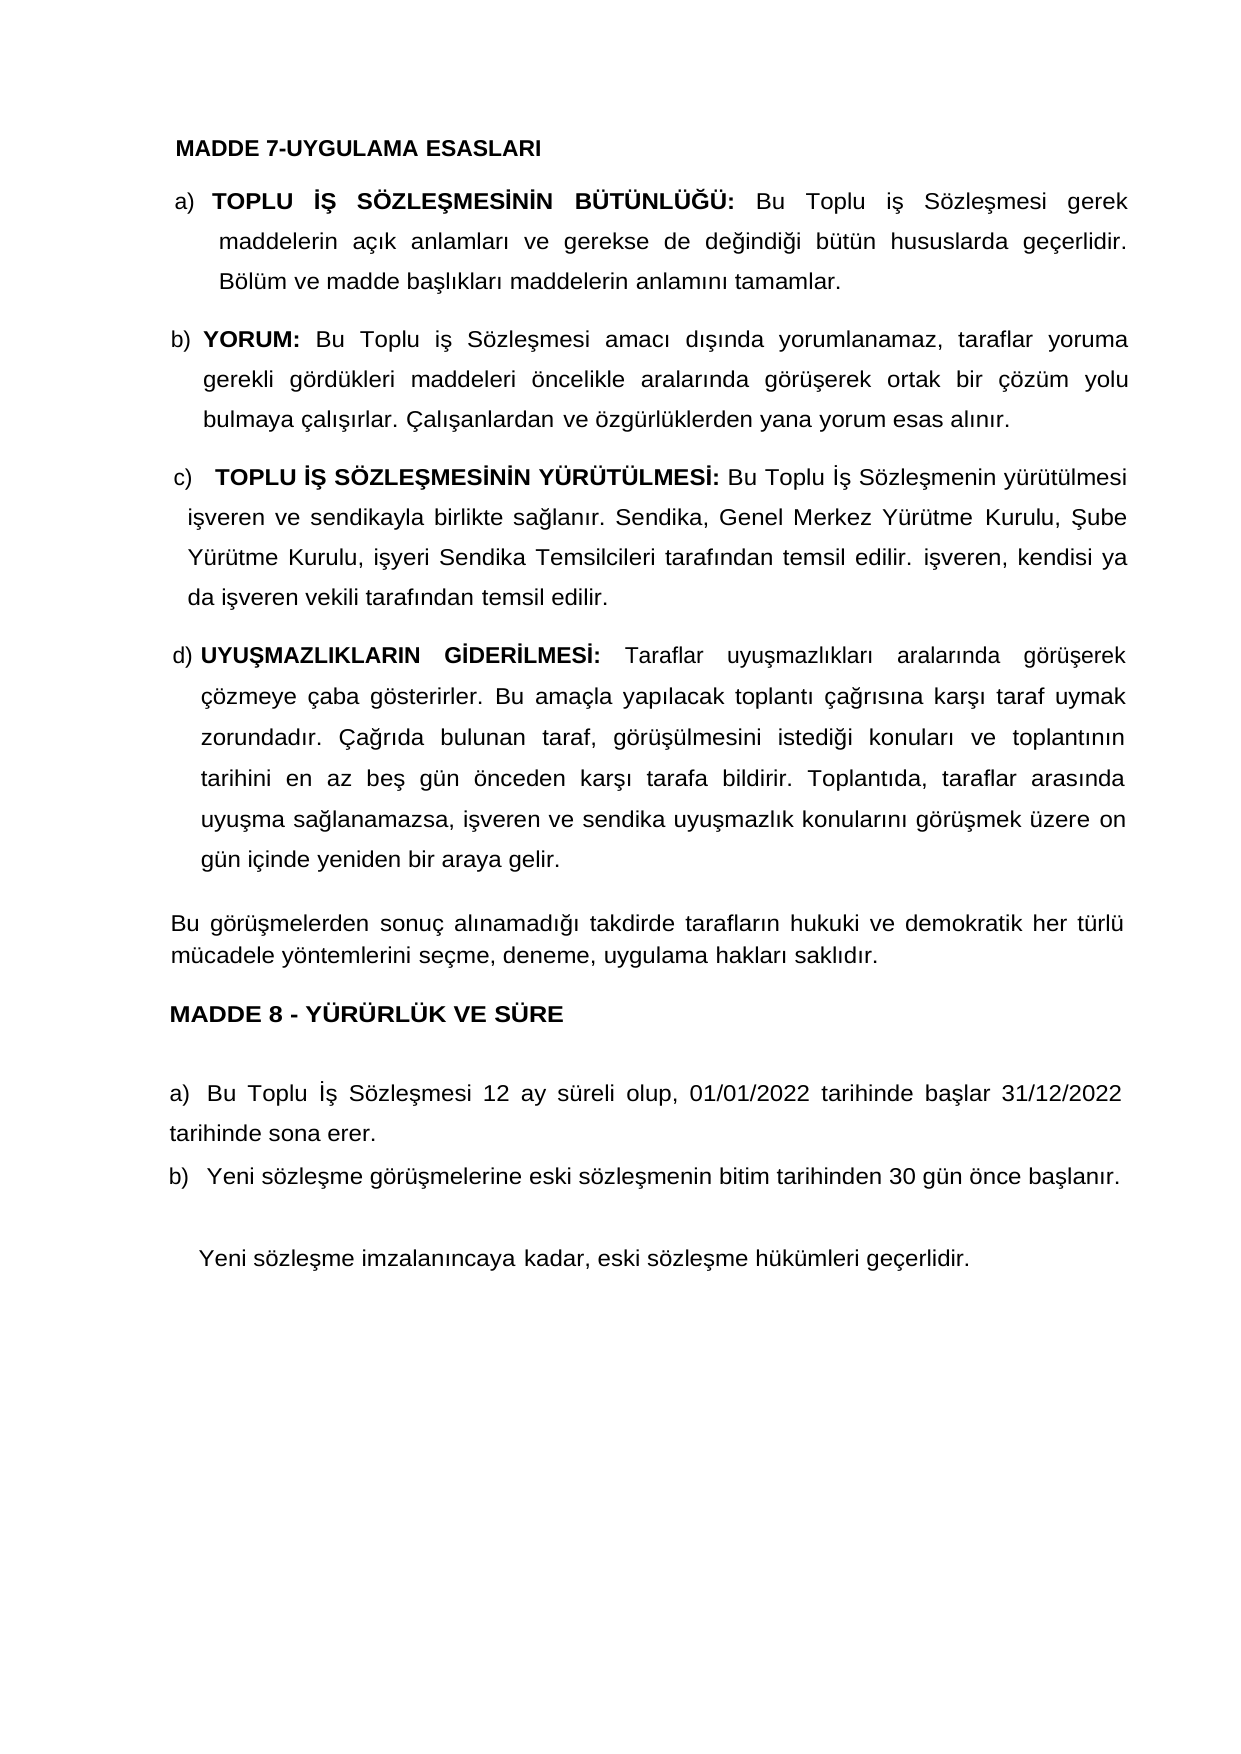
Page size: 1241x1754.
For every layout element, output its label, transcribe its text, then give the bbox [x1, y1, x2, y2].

subtitle MADDE 7-UYGULAMA ESASLARI [175, 135, 1165, 162]
text Yeni sözleşme imzalanıncaya kadar, eski sözleşme hükümleri geçerlidir. [198, 1245, 1165, 1271]
text Bu görüşmelerden sonuç alınamadığı takdirde tarafların hukuki ve demokratik her türlü mücadele yöntemlerini seçme, deneme, uygulama hakları saklıdır. [170, 910, 1125, 969]
list b) Yeni sözleşme görüşmelerine eski sözleşmenin bitim tarihinden 30 gün önce başlanır. [168, 1163, 1124, 1190]
list TOPLU İŞ SÖZLEŞMESİNİN YÜRÜTÜLMESİ: Bu Toplu İş Sözleşmenin yürütülmesi işveren ve sendikayla birlikte sağlanır. Sendika, Genel Merkez Yürütme Kurulu, Şube Yürütme Kurulu, işyeri Sendika Temsilcileri tarafından temsil edilir. işveren, kendisi ya da işveren vekili tarafından temsil edilir. [173, 464, 1127, 611]
subtitle MADDE 8 - YÜRÜRLÜK VE SÜRE [169, 1001, 1165, 1028]
list TOPLU İŞ SÖZLEŞMESİNİN BÜTÜNLÜĞÜ: Bu Toplu iş Sözleşmesi gerek maddelerin açık anlamları ve gerekse de değindiği bütün hususlarda geçerlidir. Bölüm ve madde başlıkları maddelerin anlamını tamamlar. [174, 188, 1128, 294]
list YORUM: Bu Toplu iş Sözleşmesi amacı dışında yorumlanamaz, taraflar yoruma gerekli gördükleri maddeleri öncelikle aralarında görüşerek ortak bir çözüm yolu bulmaya çalışırlar. Çalışanlardan ve özgürlüklerden yana yorum esas alınır. [171, 326, 1129, 433]
list a) Bu Toplu İş Sözleşmesi 12 ay süreli olup, 01/01/2022 tarihinde başlar 31/12/2022 tarihinde sona erer. [169, 1080, 1124, 1147]
list UYUŞMAZLIKLARIN GİDERİLMESİ: Taraflar uyuşmazlıkları aralarında görüşerek çözmeye çaba gösterirler. Bu amaçla yapılacak toplantı çağrısına karşı taraf uymak zorundadır. Çağrıda bulunan taraf, görüşülmesini istediği konuları ve toplantının tarihini en az beş gün önceden karşı tarafa bildirir. Toplantıda, taraflar arasında uyuşma sağlanamazsa, işveren ve sendika uyuşmazlık konularını görüşmek üzere on gün içinde yeniden bir araya gelir. [172, 642, 1126, 873]
